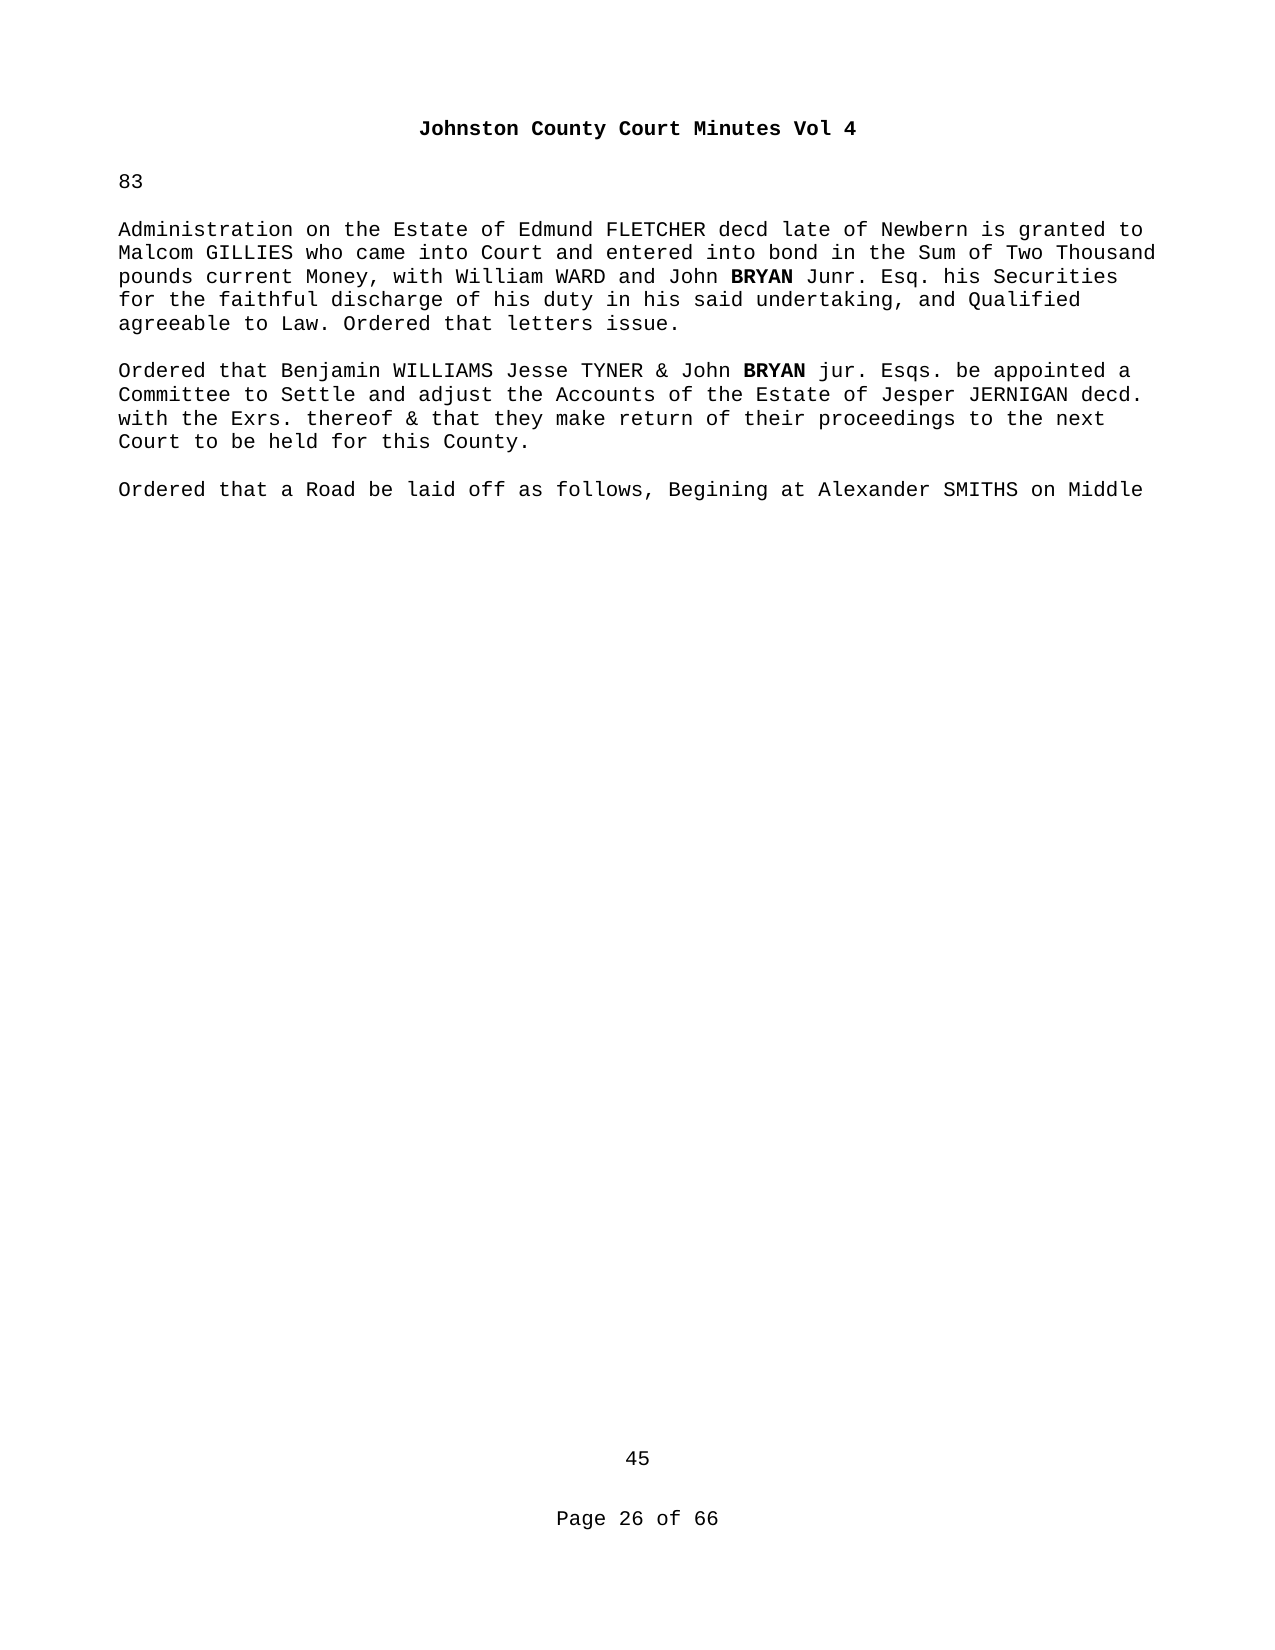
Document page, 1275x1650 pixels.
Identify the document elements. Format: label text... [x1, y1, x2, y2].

text 83 [118, 171, 1157, 195]
text Ordered that Benjamin WILLIAMS Jesse TYNER & John BRYAN jur. Esqs. be appointed a Committee to Settle and adjust the Accounts of the Estate of Jesper JERNIGAN decd. with the Exrs. thereof & that they make return of their proceedings to the next Court to be held for this County. [118, 360, 1157, 455]
text 45 [118, 1448, 1157, 1472]
text Administration on the Estate of Edmund FLETCHER decd late of Newbern is granted to Malcom GILLIES who came into Court and entered into bond in the Sum of Two Thousand pounds current Money, with William WARD and John BRYAN Junr. Esq. his Securities for the faithful discharge of his duty in his said undertaking, and Qualified agreeable to Law. Ordered that letters issue. [118, 218, 1157, 337]
text Ordered that a Road be laid off as follows, Begining at Alexander SMITHS on Middle [118, 479, 1157, 502]
